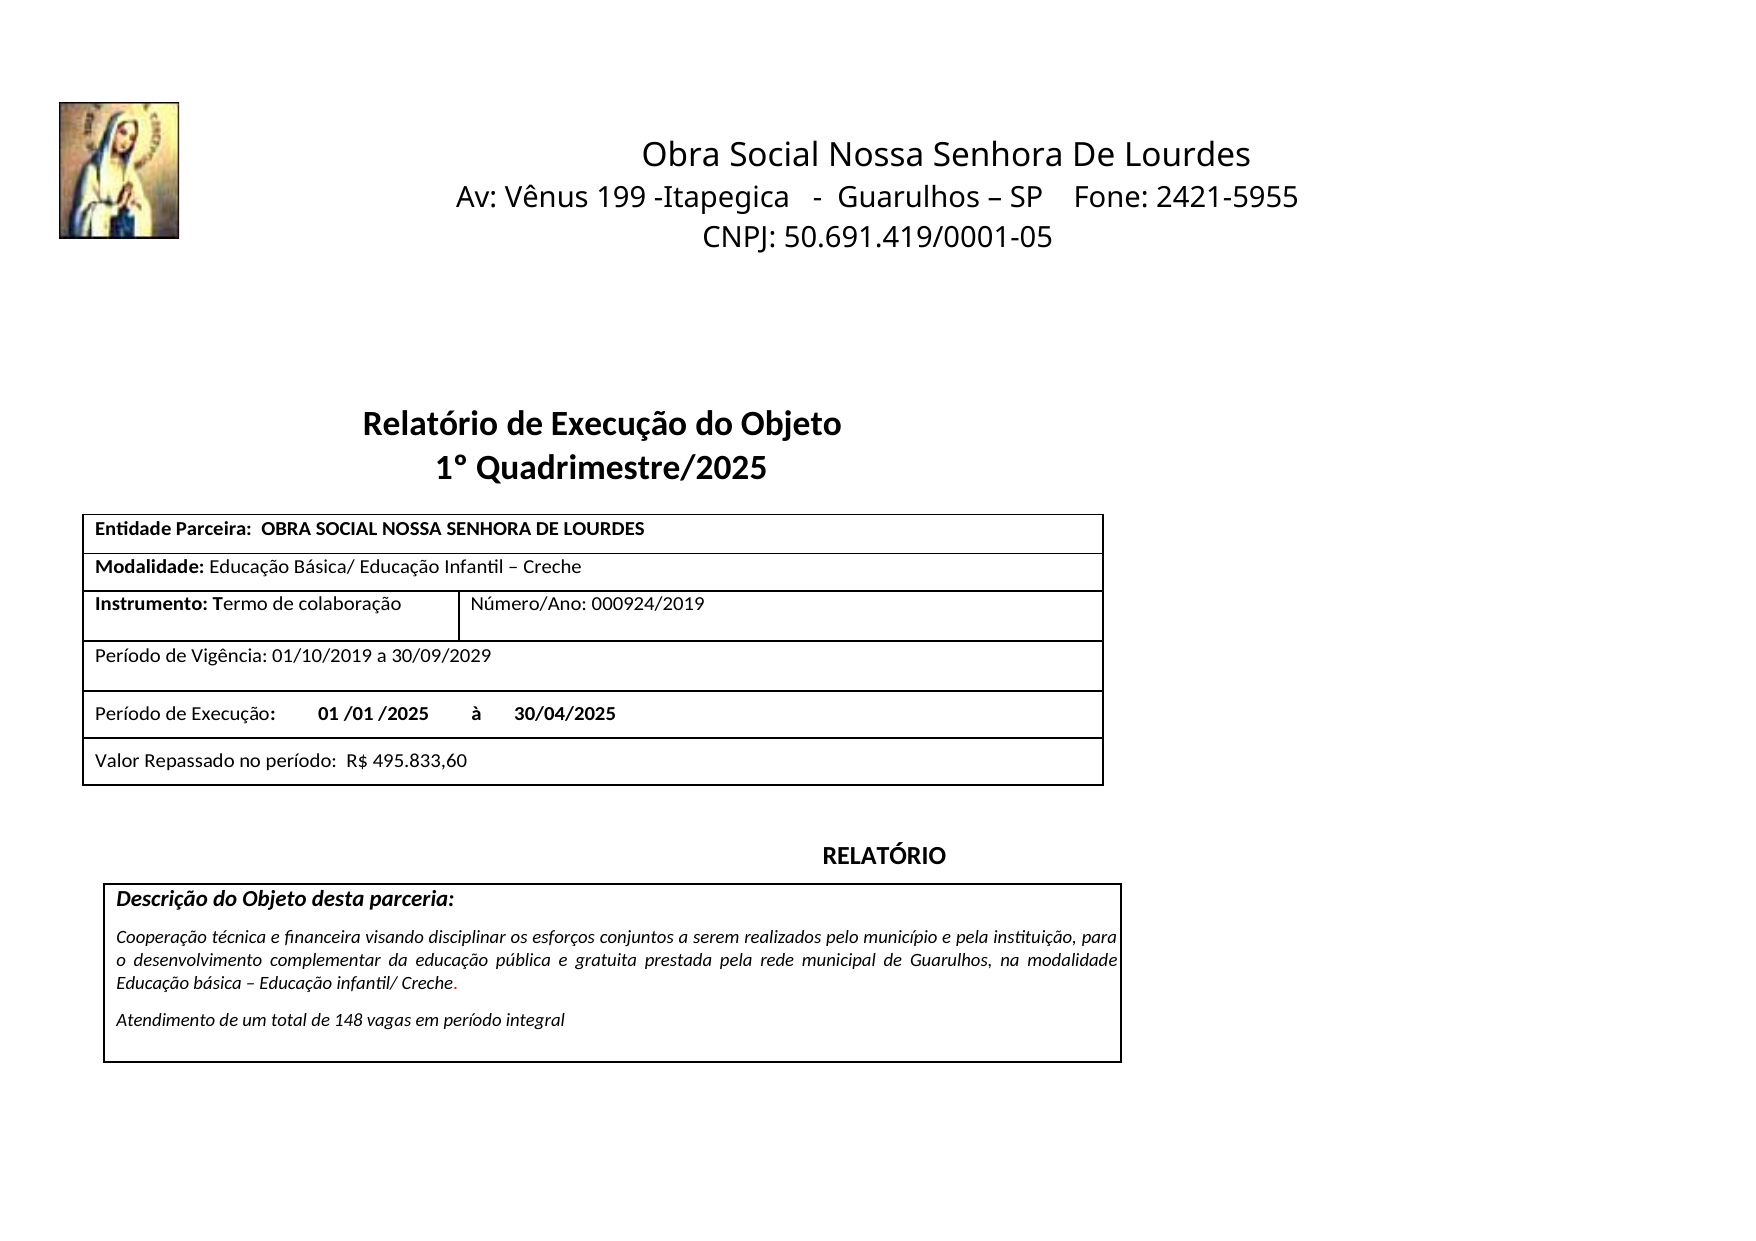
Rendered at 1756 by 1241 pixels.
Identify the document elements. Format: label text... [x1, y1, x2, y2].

title Relatório de Execução do Objeto [363, 401, 1407, 444]
table_cell Período de Execução: 01 /01 /2025 à 30/04/2025 [84, 692, 1102, 737]
table_cell Número/Ano: 000924/2019 [460, 592, 1102, 640]
table_cell Período de Vigência: 01/10/2019 a 30/09/2029 [84, 642, 1102, 690]
text Cooperação técnica e financeira visando disciplinar os esforços conjuntos a serem realizados pelo município e pela instituição, para o desenvolvimento complementar da educação pública e gratuita prestada pela rede municipal de Guarulhos, na modalidade Educação básica – Educação infantil/ Creche. [116, 926, 1120, 994]
text Atendimento de um total de 148 vagas em período integral [116, 1008, 1120, 1031]
text RELATÓRIO [361, 839, 1407, 871]
table_cell Modalidade: Educação Básica/ Educação Infantil – Creche [84, 554, 1102, 590]
table_cell Instrumento: Termo de colaboração [84, 592, 458, 640]
text [105, 885, 1120, 1061]
title 1º Quadrimestre/2025 [363, 445, 1407, 488]
text Descrição do Objeto desta parceria: [116, 885, 1120, 912]
table_header Entidade Parceira: OBRA SOCIAL NOSSA SENHORA DE LOURDES [84, 515, 1102, 553]
table_cell Valor Repassado no período: R$ 495.833,60 [84, 739, 1102, 784]
